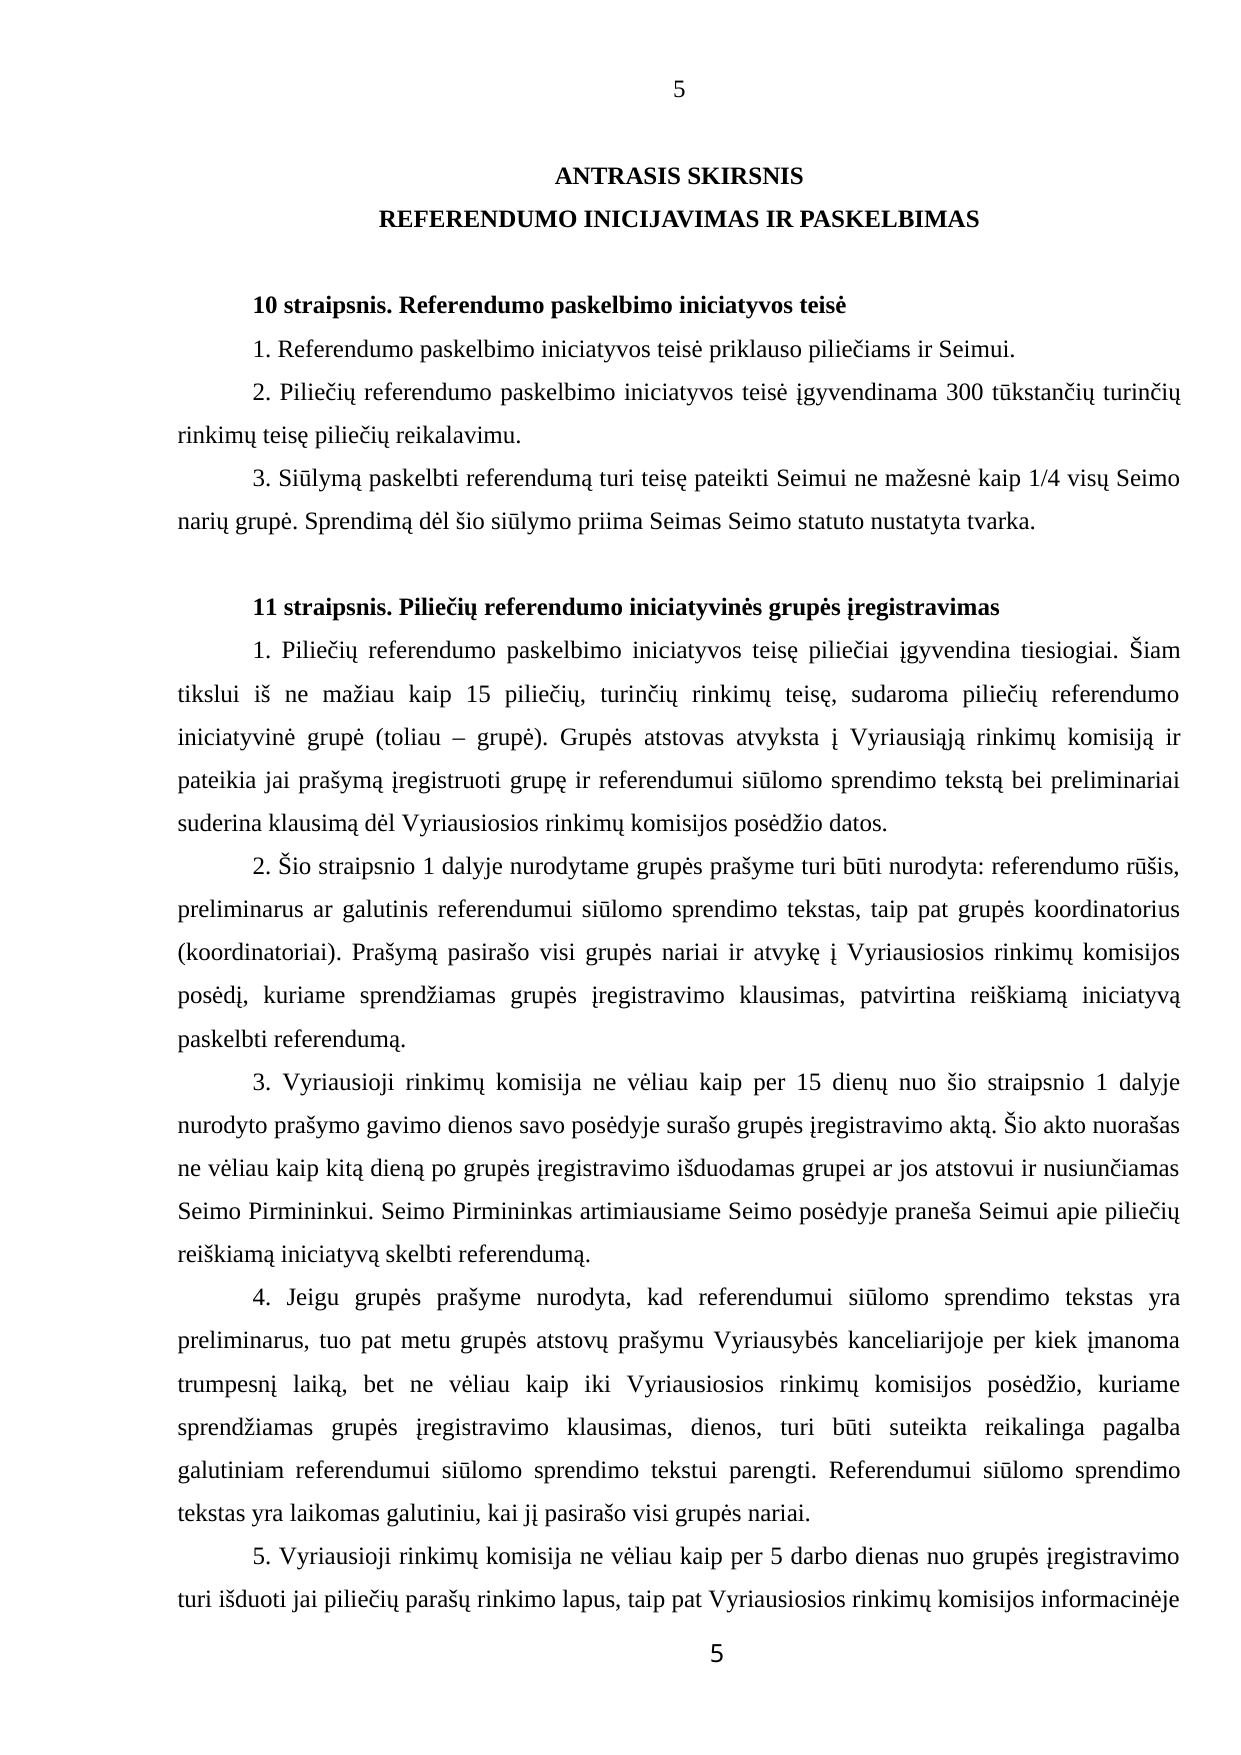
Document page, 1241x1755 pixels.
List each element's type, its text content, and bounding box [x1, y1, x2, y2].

text 10 straipsnis. Referendumo paskelbimo iniciatyvos teisė [177, 291, 1181, 319]
text 5. Vyriausioji rinkimų komisija ne vėliau kaip per 5 darbo dienas nuo grupės įregistravimo turi išduoti jai piliečių parašų rinkimo lapus, taip pat Vyriausiosios rinkimų komisijos informacinėje [177, 1541, 1181, 1613]
text REFERENDUMO INICIJAVIMAS IR PASKELBIMAS [177, 204, 1181, 233]
text 2. Šio straipsnio 1 dalyje nurodytame grupės prašyme turi būti nurodyta: referendumo rūšis, preliminarus ar galutinis referendumui siūlomo sprendimo tekstas, taip pat grupės koordinatorius (koordinatoriai). Prašymą pasirašo visi grupės nariai ir atvykę į Vyriausiosios rinkimų komisijos posėdį, kuriame sprendžiamas grupės įregistravimo klausimas, patvirtina reiškiamą iniciatyvą paskelbti referendumą. [177, 851, 1181, 1052]
text 3. Vyriausioji rinkimų komisija ne vėliau kaip per 15 dienų nuo šio straipsnio 1 dalyje nurodyto prašymo gavimo dienos savo posėdyje surašo grupės įregistravimo aktą. Šio akto nuorašas ne vėliau kaip kitą dieną po grupės įregistravimo išduodamas grupei ar jos atstovui ir nusiunčiamas Seimo Pirmininkui. Seimo Pirmininkas artimiausiame Seimo posėdyje praneša Seimui apie piliečių reiškiamą iniciatyvą skelbti referendumą. [177, 1067, 1181, 1268]
text 1. Referendumo paskelbimo iniciatyvos teisė priklauso piliečiams ir Seimui. [177, 334, 1181, 362]
text 1. Piliečių referendumo paskelbimo iniciatyvos teisę piliečiai įgyvendina tiesiogiai. Šiam tikslui iš ne mažiau kaip 15 piliečių, turinčių rinkimų teisę, sudaroma piliečių referendumo iniciatyvinė grupė (toliau – grupė). Grupės atstovas atvyksta į Vyriausiąją rinkimų komisiją ir pateikia jai prašymą įregistruoti grupę ir referendumui siūlomo sprendimo tekstą bei preliminariai suderina klausimą dėl Vyriausiosios rinkimų komisijos posėdžio datos. [177, 636, 1181, 837]
text 2. Piliečių referendumo paskelbimo iniciatyvos teisė įgyvendinama 300 tūkstančių turinčių rinkimų teisę piliečių reikalavimu. [177, 377, 1181, 449]
text 4. Jeigu grupės prašyme nurodyta, kad referendumui siūlomo sprendimo tekstas yra preliminarus, tuo pat metu grupės atstovų prašymu Vyriausybės kanceliarijoje per kiek įmanoma trumpesnį laiką, bet ne vėliau kaip iki Vyriausiosios rinkimų komisijos posėdžio, kuriame sprendžiamas grupės įregistravimo klausimas, dienos, turi būti suteikta reikalinga pagalba galutiniam referendumui siūlomo sprendimo tekstui parengti. Referendumui siūlomo sprendimo tekstas yra laikomas galutiniu, kai jį pasirašo visi grupės nariai. [177, 1282, 1181, 1527]
text ANTRASIS SKIRSNIS [177, 161, 1181, 190]
text 11 straipsnis. Piliečių referendumo iniciatyvinės grupės įregistravimas [177, 592, 1181, 621]
text 3. Siūlymą paskelbti referendumą turi teisę pateikti Seimui ne mažesnė kaip 1/4 visų Seimo narių grupė. Sprendimą dėl šio siūlymo priima Seimas Seimo statuto nustatyta tvarka. [177, 463, 1181, 535]
